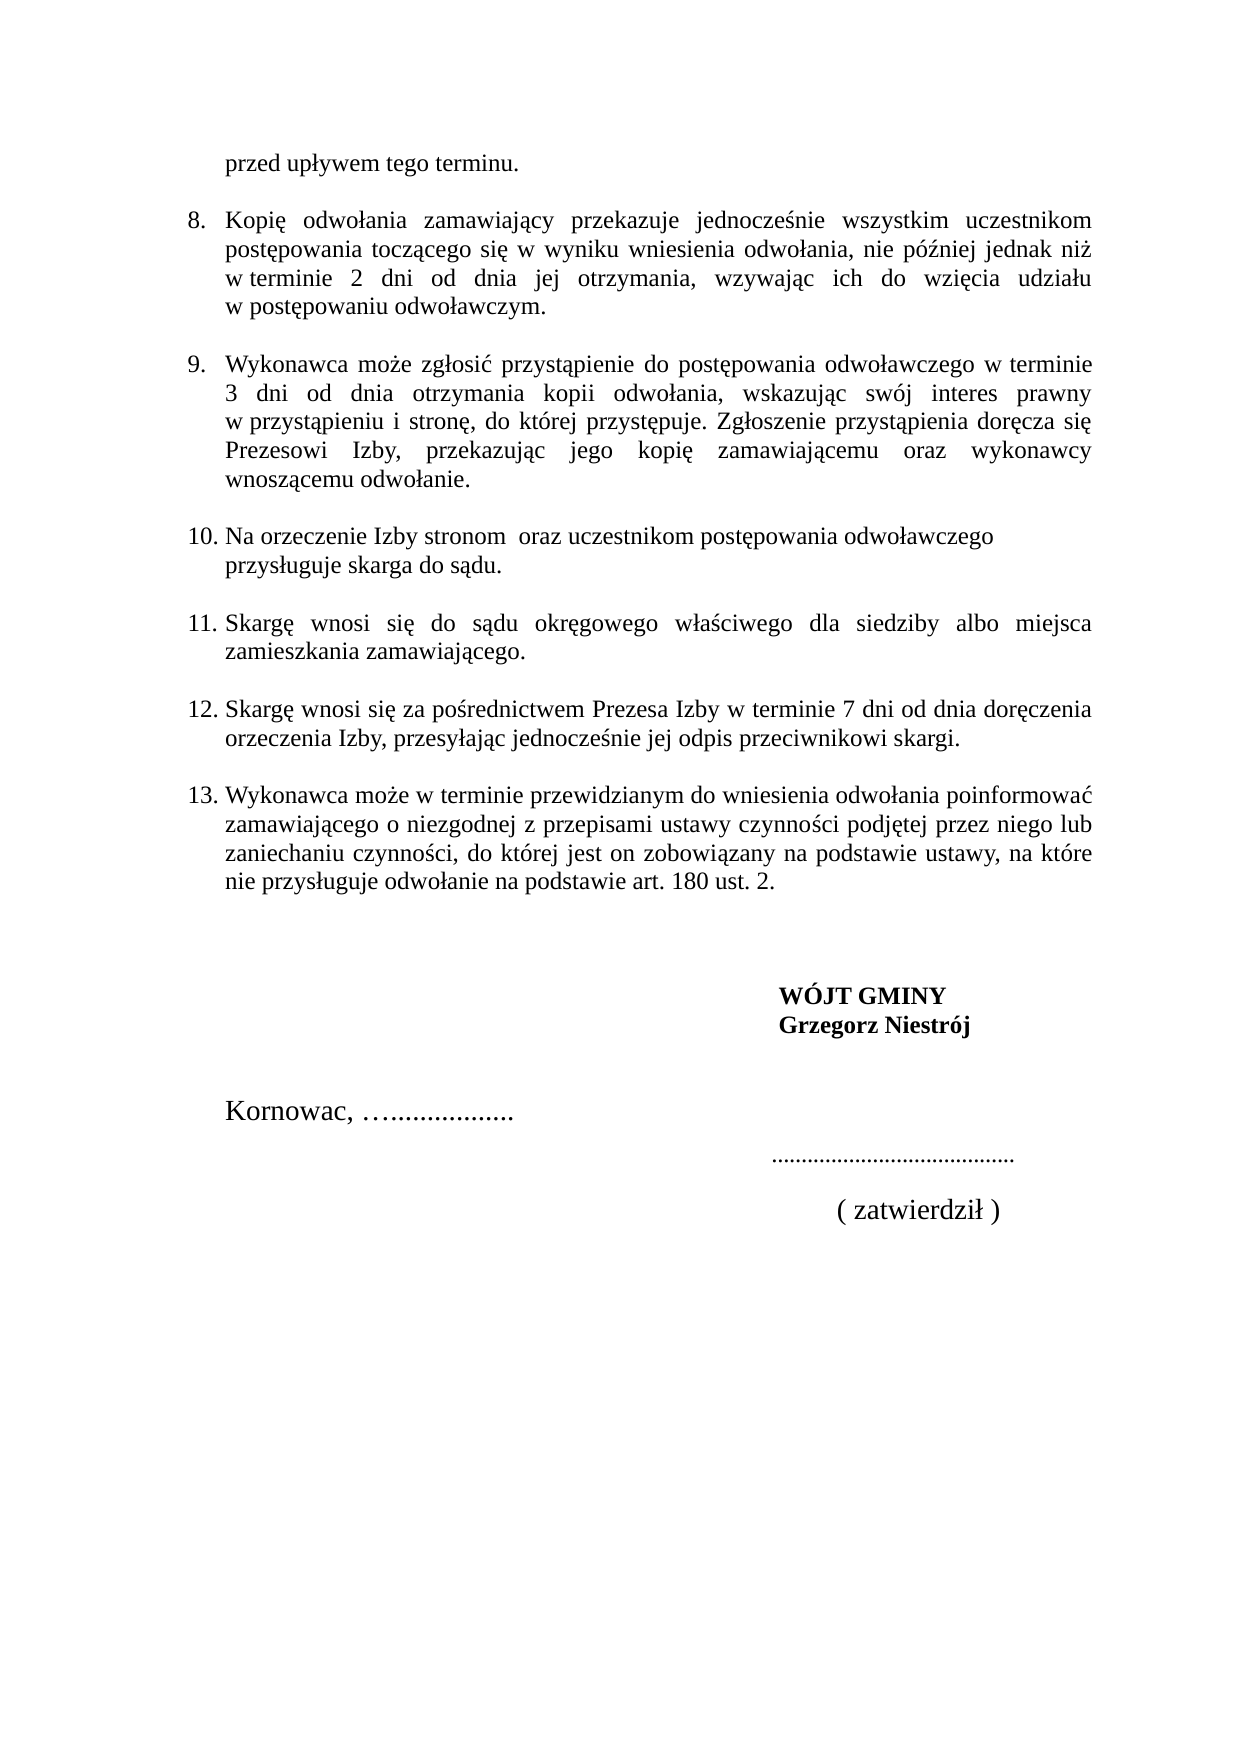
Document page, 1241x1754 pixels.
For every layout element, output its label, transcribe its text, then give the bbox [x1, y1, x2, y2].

text ( zatwierdził ) [187, 1192, 1093, 1226]
text przysługuje skarga do sądu. [187, 550, 1093, 579]
list Kopię odwołania zamawiający przekazuje jednocześnie wszystkim uczestnikom postępowania toczącego się w wyniku wniesienia odwołania, nie później jednak niż w terminie 2 dni od dnia jej otrzymania, wzywając ich do wzięcia udziału w postępowaniu odwoławczym. [187, 205, 1093, 320]
list Skargę wnosi się za pośrednictwem Prezesa Izby w terminie 7 dni od dnia doręczenia orzeczenia Izby, przesyłając jednocześnie jej odpis przeciwnikowi skargi. [187, 694, 1093, 751]
list Na orzeczenie Izby stronom oraz uczestnikom postępowania odwoławczego [187, 521, 1093, 550]
text WÓJT GMINY [187, 981, 1093, 1010]
text Kornowac, …................. [225, 1093, 1093, 1126]
text ......................................... [225, 1139, 1093, 1167]
list przed upływem tego terminu. [187, 148, 1093, 176]
list Skargę wnosi się do sądu okręgowego właściwego dla siedziby albo miejsca zamieszkania zamawiającego. [187, 608, 1093, 665]
list Wykonawca może w terminie przewidzianym do wniesienia odwołania poinformować zamawiającego o niezgodnej z przepisami ustawy czynności podjętej przez niego lub zaniechaniu czynności, do której jest on zobowiązany na podstawie ustawy, na które nie przysługuje odwołanie na podstawie art. 180 ust. 2. [187, 780, 1093, 895]
text Grzegorz Niestrój [187, 1010, 1093, 1068]
list Wykonawca może zgłosić przystąpienie do postępowania odwoławczego w terminie 3 dni od dnia otrzymania kopii odwołania, wskazując swój interes prawny w przystąpieniu i stronę, do której przystępuje. Zgłoszenie przystąpienia doręcza się Prezesowi Izby, przekazując jego kopię zamawiającemu oraz wykonawcy wnoszącemu odwołanie. [187, 349, 1093, 493]
